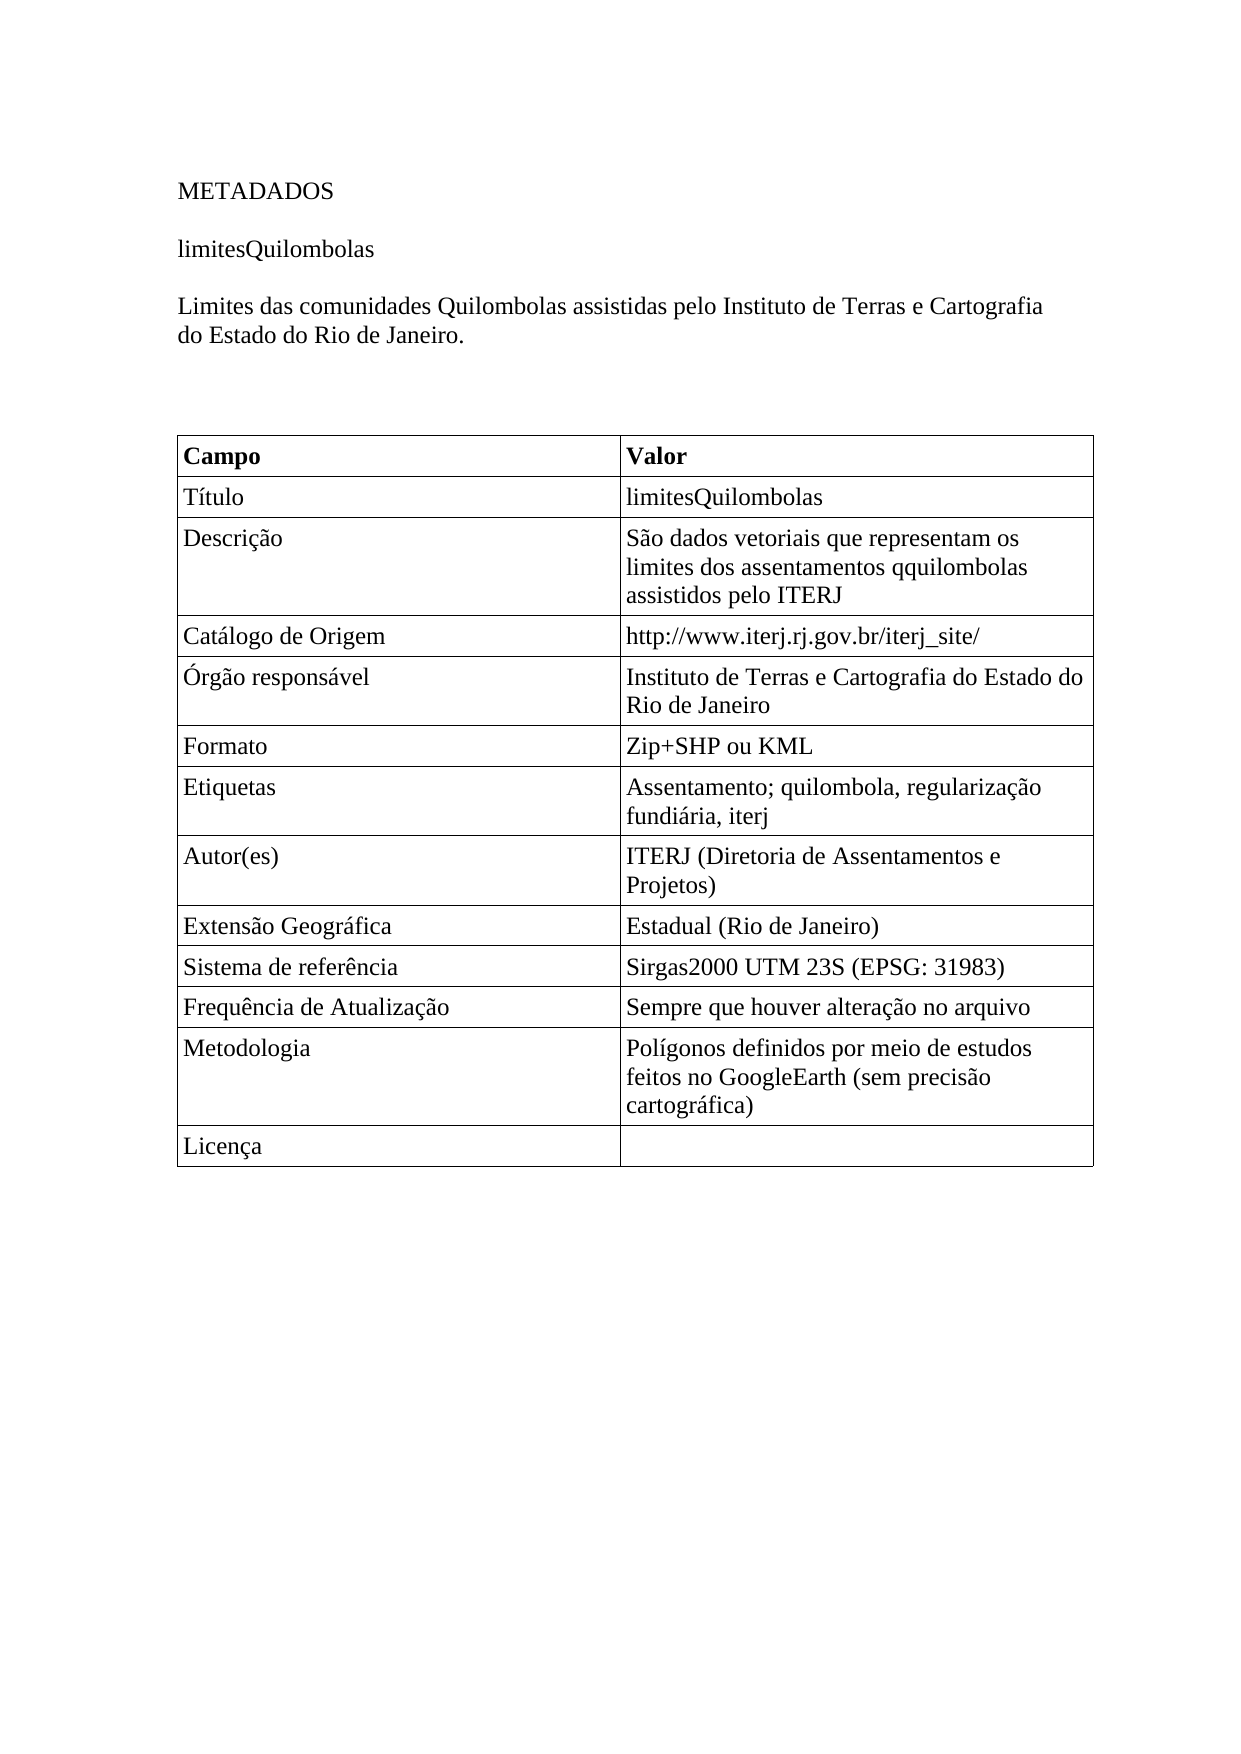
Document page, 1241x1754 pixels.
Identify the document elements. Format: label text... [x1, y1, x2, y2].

table_cell São dados vetoriais que representam os limites dos assentamentos qquilombolas assistidos pelo ITERJ [621, 518, 1093, 615]
table_cell Licença [178, 1126, 620, 1166]
table_header Campo [178, 436, 620, 476]
table_cell Órgão responsável [178, 657, 620, 725]
table_cell Instituto de Terras e Cartografia do Estado do Rio de Janeiro [621, 657, 1093, 725]
table_cell limitesQuilombolas [621, 477, 1093, 517]
table_cell Etiquetas [178, 767, 620, 835]
table_cell Título [178, 477, 620, 517]
table_cell Zip+SHP ou KML [621, 726, 1093, 766]
table_cell [621, 1126, 1093, 1166]
table_cell Sirgas2000 UTM 23S (EPSG: 31983) [621, 946, 1093, 986]
table_cell http://www.iterj.rj.gov.br/iterj_site/ [621, 616, 1093, 656]
table_cell Sistema de referência [178, 946, 620, 986]
table_cell Formato [178, 726, 620, 766]
text limitesQuilombolas [177, 234, 1063, 263]
table_cell Catálogo de Origem [178, 616, 620, 656]
table_cell Assentamento; quilombola, regularização fundiária, iterj [621, 767, 1093, 835]
table_header Valor [621, 436, 1093, 476]
table_cell Estadual (Rio de Janeiro) [621, 906, 1093, 945]
table_cell Frequência de Atualização [178, 987, 620, 1027]
text Limites das comunidades Quilombolas assistidas pelo Instituto de Terras e Cartografia do Estado do Rio de Janeiro. [177, 291, 1063, 349]
table_cell Autor(es) [178, 836, 620, 905]
text METADADOS [177, 176, 1063, 205]
table_cell Metodologia [178, 1028, 620, 1125]
table_cell Extensão Geográfica [178, 906, 620, 945]
table_cell Descrição [178, 518, 620, 615]
table_cell ITERJ (Diretoria de Assentamentos e Projetos) [621, 836, 1093, 905]
table_cell Polígonos definidos por meio de estudos feitos no GoogleEarth (sem precisão cartográfica) [621, 1028, 1093, 1125]
table_cell Sempre que houver alteração no arquivo [621, 987, 1093, 1027]
